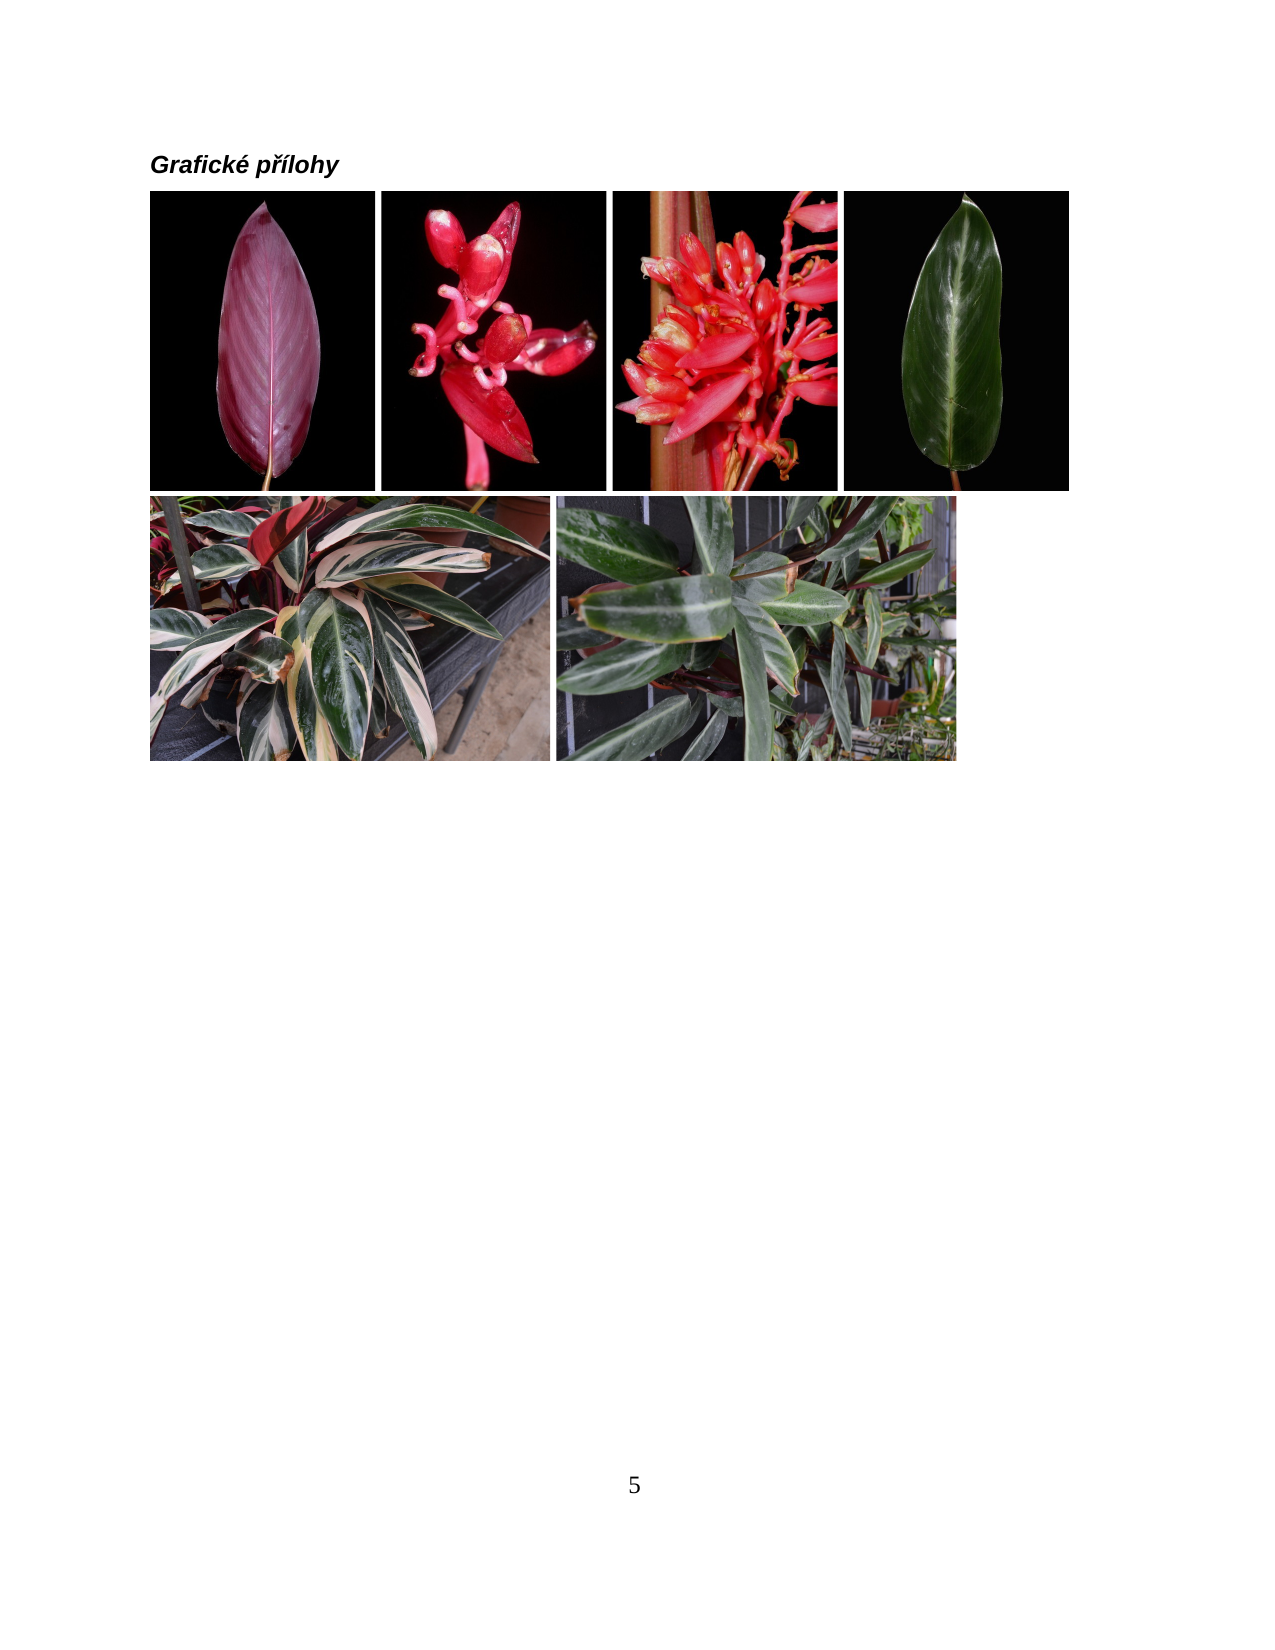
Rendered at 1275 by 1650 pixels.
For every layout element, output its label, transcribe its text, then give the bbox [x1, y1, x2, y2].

subtitle Grafické přílohy [150, 150, 1125, 178]
picture [150, 496, 550, 761]
picture [612, 191, 838, 491]
picture [150, 191, 375, 491]
picture [843, 191, 1069, 491]
picture [381, 191, 607, 491]
picture [556, 496, 957, 761]
